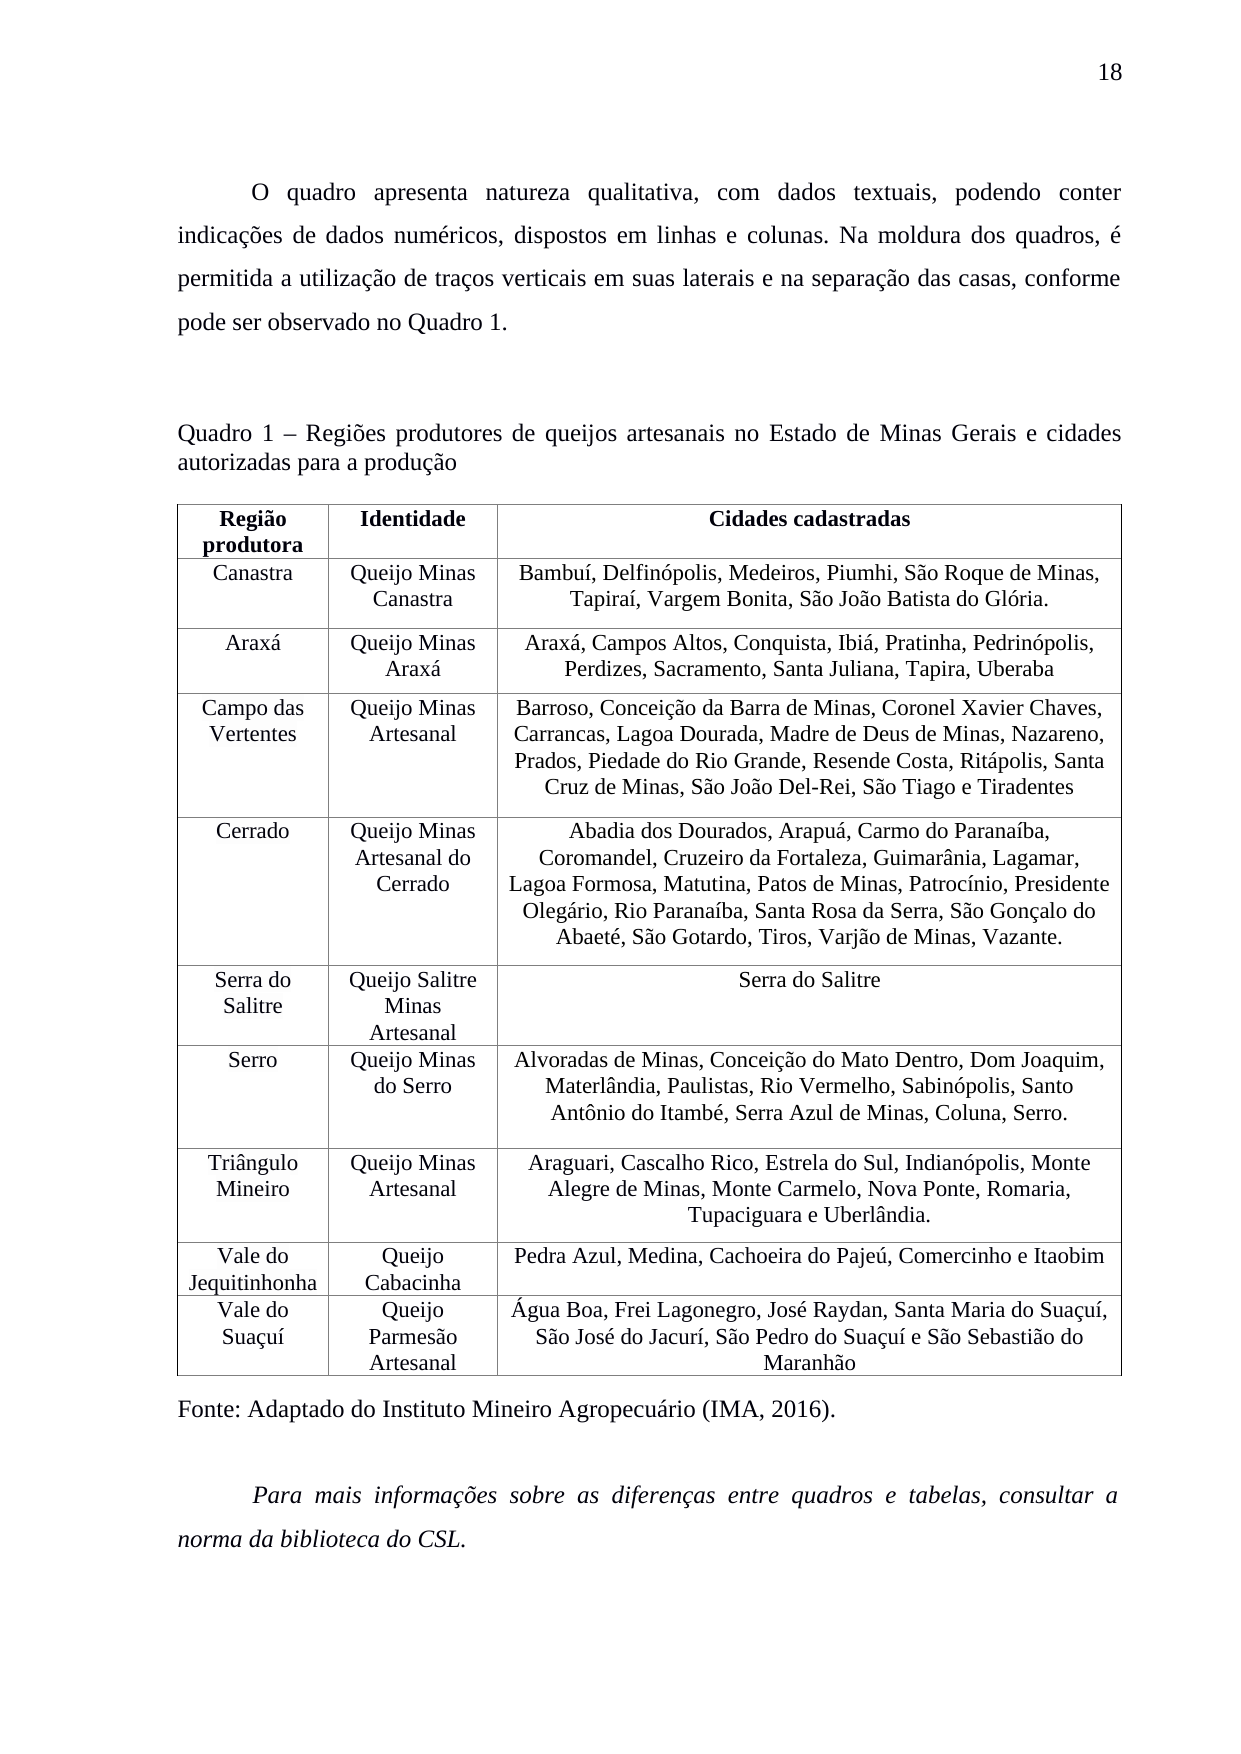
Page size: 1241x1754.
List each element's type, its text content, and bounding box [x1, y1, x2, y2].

text Fonte: Adaptado do Instituto Mineiro Agropecuário (IMA, 2016). [177, 1394, 1122, 1423]
table_cell Araguari, Cascalho Rico, Estrela do Sul, Indianópolis, Monte Alegre de Minas, Monte Carmelo, Nova Ponte, Romaria, Tupaciguara e Uberlândia. [498, 1149, 1121, 1242]
table_cell Alvoradas de Minas, Conceição do Mato Dentro, Dom Joaquim, Materlândia, Paulistas, Rio Vermelho, Sabinópolis, Santo Antônio do Itambé, Serra Azul de Minas, Coluna, Serro. [498, 1046, 1121, 1148]
text Para mais informações sobre as diferenças entre quadros e tabelas, consultar a norma da biblioteca do CSL. [177, 1481, 1122, 1552]
table_cell Serro [178, 1046, 328, 1148]
table_header Cidades cadastradas [498, 505, 1121, 558]
table_cell Campo das Vertentes [178, 694, 328, 817]
table_cell Queijo Minas Artesanal do Cerrado [329, 818, 497, 965]
table_header Região produtora [178, 505, 328, 558]
table_cell Serra do Salitre [178, 966, 328, 1045]
table_cell Vale do Jequitinhonha [178, 1243, 328, 1295]
table_header Identidade [329, 505, 497, 558]
table_cell Queijo Parmesão Artesanal [329, 1296, 497, 1375]
table_cell Abadia dos Dourados, Arapuá, Carmo do Paranaíba, Coromandel, Cruzeiro da Fortaleza, Guimarânia, Lagamar, Lagoa Formosa, Matutina, Patos de Minas, Patrocínio, Presidente Olegário, Rio Paranaíba, Santa Rosa da Serra, São Gonçalo do Abaeté, São Gotardo, Tiros, Varjão de Minas, Vazante. [498, 818, 1121, 965]
text Quadro 1 – Regiões produtores de queijos artesanais no Estado de Minas Gerais e cidades autorizadas para a produção [177, 418, 1122, 475]
table_cell Vale do Suaçuí [178, 1296, 328, 1375]
table_cell Água Boa, Frei Lagonegro, José Raydan, Santa Maria do Suaçuí, São José do Jacurí, São Pedro do Suaçuí e São Sebastião do Maranhão [498, 1296, 1121, 1375]
text O quadro apresenta natureza qualitativa, com dados textuais, podendo conter indicações de dados numéricos, dispostos em linhas e colunas. Na moldura dos quadros, é permitida a utilização de traços verticais em suas laterais e na separação das casas, conforme pode ser observado no Quadro 1. [177, 177, 1122, 335]
table_cell Canastra [178, 559, 328, 627]
table_cell Queijo Cabacinha [329, 1243, 497, 1295]
table_cell Queijo Minas do Serro [329, 1046, 497, 1148]
table_cell Araxá, Campos Altos, Conquista, Ibiá, Pratinha, Pedrinópolis, Perdizes, Sacramento, Santa Juliana, Tapira, Uberaba [498, 629, 1121, 693]
table_cell Queijo Minas Canastra [329, 559, 497, 627]
table_cell Serra do Salitre [498, 966, 1121, 1045]
table_cell Pedra Azul, Medina, Cachoeira do Pajeú, Comercinho e Itaobim [498, 1243, 1121, 1295]
table_cell Queijo Salitre Minas Artesanal [329, 966, 497, 1045]
table_cell Queijo Minas Artesanal [329, 694, 497, 817]
table_cell Cerrado [178, 818, 328, 965]
table_cell Queijo Minas Artesanal [329, 1149, 497, 1242]
table_cell Bambuí, Delfinópolis, Medeiros, Piumhi, São Roque de Minas, Tapiraí, Vargem Bonita, São João Batista do Glória. [498, 559, 1121, 627]
table_cell Queijo Minas Araxá [329, 629, 497, 693]
table_cell Araxá [178, 629, 328, 693]
table_cell Triângulo Mineiro [178, 1149, 328, 1242]
table_cell Barroso, Conceição da Barra de Minas, Coronel Xavier Chaves, Carrancas, Lagoa Dourada, Madre de Deus de Minas, Nazareno, Prados, Piedade do Rio Grande, Resende Costa, Ritápolis, Santa Cruz de Minas, São João Del-Rei, São Tiago e Tiradentes [498, 694, 1121, 817]
